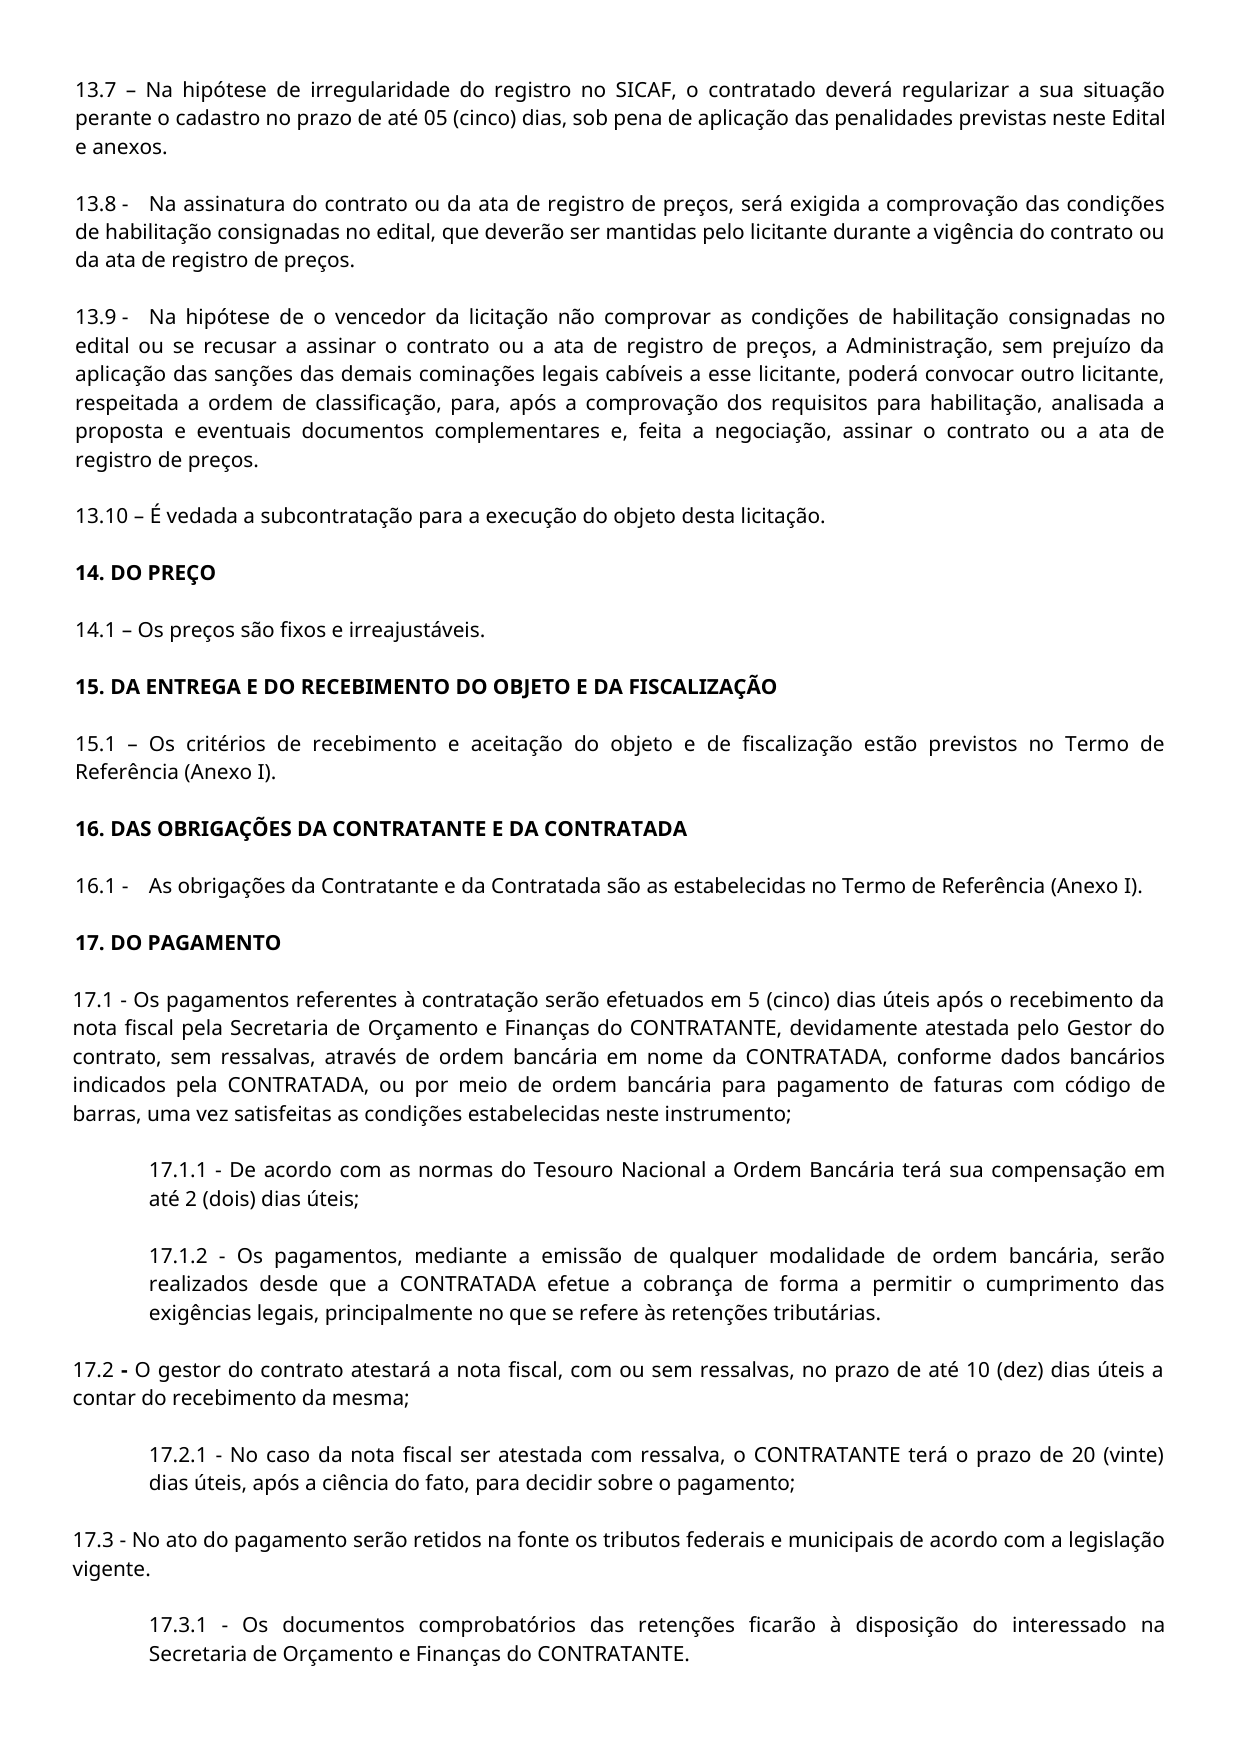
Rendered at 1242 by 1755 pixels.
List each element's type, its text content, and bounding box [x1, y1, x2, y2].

text 15. DA ENTREGA E DO RECEBIMENTO DO OBJETO E DA FISCALIZAÇÃO [75, 672, 1167, 701]
text 14. DO PREÇO [75, 558, 1167, 587]
text 17.3 - No ato do pagamento serão retidos na fonte os tributos federais e municipais de acordo com a legislação vigente. [72, 1525, 1167, 1582]
text 16. DAS OBRIGAÇÕES DA CONTRATANTE E DA CONTRATADA [75, 814, 1167, 843]
text 13.8 - Na assinatura do contrato ou da ata de registro de preços, será exigida a comprovação das condições de habilitação consignadas no edital, que deverão ser mantidas pelo licitante durante a vigência do contrato ou da ata de registro de preços. [75, 189, 1167, 274]
text 15.1 – Os critérios de recebimento e aceitação do objeto e de fiscalização estão previstos no Termo de Referência (Anexo I). [75, 729, 1167, 786]
text 17.3.1 - Os documentos comprobatórios das retenções ficarão à disposição do interessado na Secretaria de Orçamento e Finanças do CONTRATANTE. [149, 1611, 1167, 1667]
text 17.1.1 - De acordo com as normas do Tesouro Nacional a Ordem Bancária terá sua compensação em até 2 (dois) dias úteis; [149, 1156, 1167, 1212]
text 13.7 – Na hipótese de irregularidade do registro no SICAF, o contratado deverá regularizar a sua situação perante o cadastro no prazo de até 05 (cinco) dias, sob pena de aplicação das penalidades previstas neste Edital e anexos. [75, 75, 1167, 160]
text 13.10 – É vedada a subcontratação para a execução do objeto desta licitação. [75, 502, 1167, 530]
text 17.2.1 - No caso da nota fiscal ser atestada com ressalva, o CONTRATANTE terá o prazo de 20 (vinte) dias úteis, após a ciência do fato, para decidir sobre o pagamento; [149, 1440, 1167, 1497]
text 17.2 - O gestor do contrato atestará a nota fiscal, com ou sem ressalvas, no prazo de até 10 (dez) dias úteis a contar do recebimento da mesma; [72, 1355, 1167, 1412]
text 17. DO PAGAMENTO [75, 928, 1167, 957]
text 16.1 - As obrigações da Contratante e da Contratada são as estabelecidas no Termo de Referência (Anexo I). [75, 871, 1167, 900]
text 13.9 - Na hipótese de o vencedor da licitação não comprovar as condições de habilitação consignadas no edital ou se recusar a assinar o contrato ou a ata de registro de preços, a Administração, sem prejuízo da aplicação das sanções das demais cominações legais cabíveis a esse licitante, poderá convocar outro licitante, respeitada a ordem de classificação, para, após a comprovação dos requisitos para habilitação, analisada a proposta e eventuais documentos complementares e, feita a negociação, assinar o contrato ou a ata de registro de preços. [75, 302, 1167, 473]
text 17.1.2 - Os pagamentos, mediante a emissão de qualquer modalidade de ordem bancária, serão realizados desde que a CONTRATADA efetue a cobrança de forma a permitir o cumprimento das exigências legais, principalmente no que se refere às retenções tributárias. [149, 1241, 1167, 1326]
text 17.1 - Os pagamentos referentes à contratação serão efetuados em 5 (cinco) dias úteis após o recebimento da nota fiscal pela Secretaria de Orçamento e Finanças do CONTRATANTE, devidamente atestada pelo Gestor do contrato, sem ressalvas, através de ordem bancária em nome da CONTRATADA, conforme dados bancários indicados pela CONTRATADA, ou por meio de ordem bancária para pagamento de faturas com código de barras, uma vez satisfeitas as condições estabelecidas neste instrumento; [72, 985, 1167, 1127]
text 14.1 – Os preços são fixos e irreajustáveis. [75, 615, 1167, 644]
